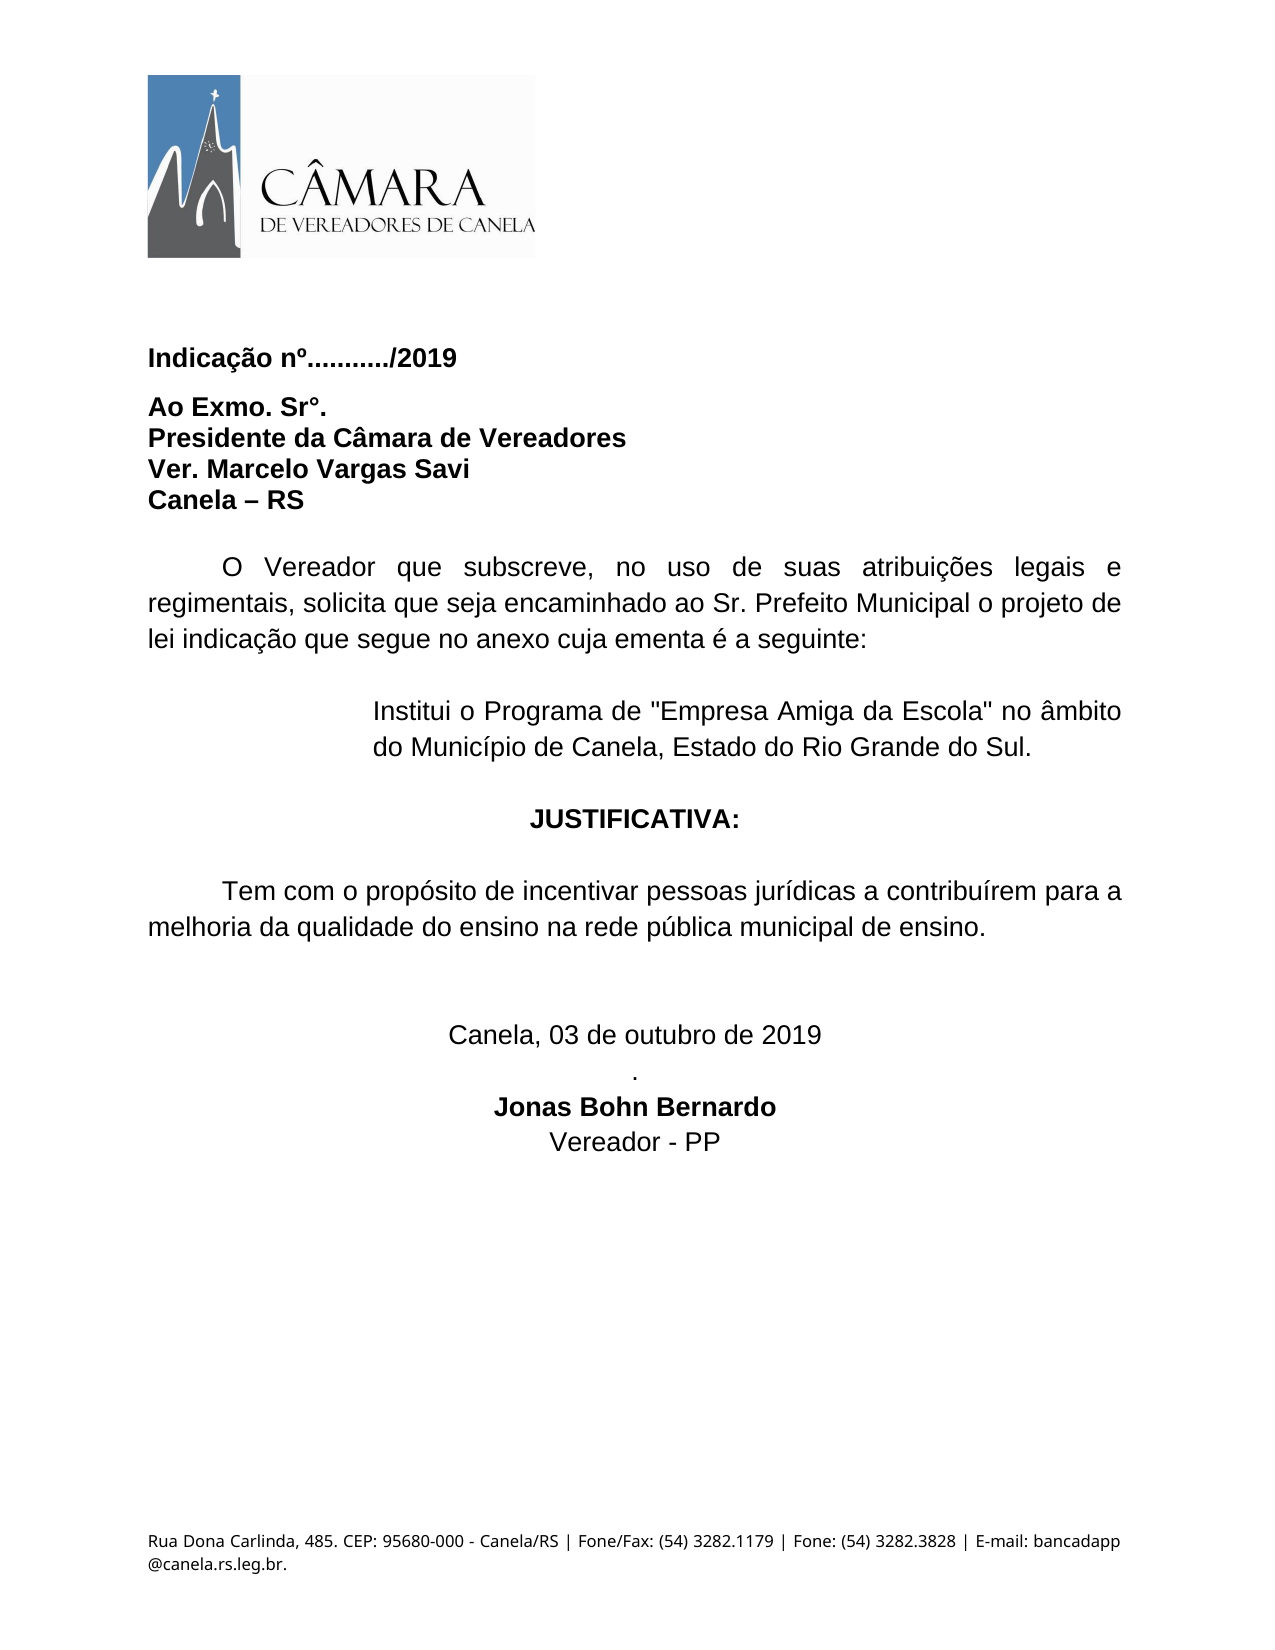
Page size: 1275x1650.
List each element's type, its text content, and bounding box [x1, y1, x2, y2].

picture [147, 75, 536, 258]
text O Vereador que subscreve, no uso de suas atribuições legais e regimentais, solicita que seja encaminhado ao Sr. Prefeito Municipal o projeto de lei indicação que segue no anexo cuja ementa é a seguinte: [148, 551, 1122, 654]
text Canela – RS [148, 484, 1122, 516]
subtitle Indicação nº.........../2019 [148, 342, 1122, 373]
text . [148, 1054, 1122, 1086]
text Ver. Marcelo Vargas Savi [148, 453, 1122, 484]
text Ao Exmo. Sr°. [148, 391, 1122, 422]
text Vereador - PP [148, 1126, 1122, 1158]
text Jonas Bohn Bernardo [148, 1091, 1122, 1122]
text JUSTIFICATIVA: [148, 803, 1122, 834]
text Tem com o propósito de incentivar pessoas jurídicas a contribuírem para a melhoria da qualidade do ensino na rede pública municipal de ensino. [148, 875, 1122, 942]
text Institui o Programa de "Empresa Amiga da Escola" no âmbito do Município de Canela, Estado do Rio Grande do Sul. [373, 695, 1122, 762]
text Presidente da Câmara de Vereadores [148, 422, 1122, 453]
text Canela, 03 de outubro de 2019 [148, 1019, 1122, 1050]
